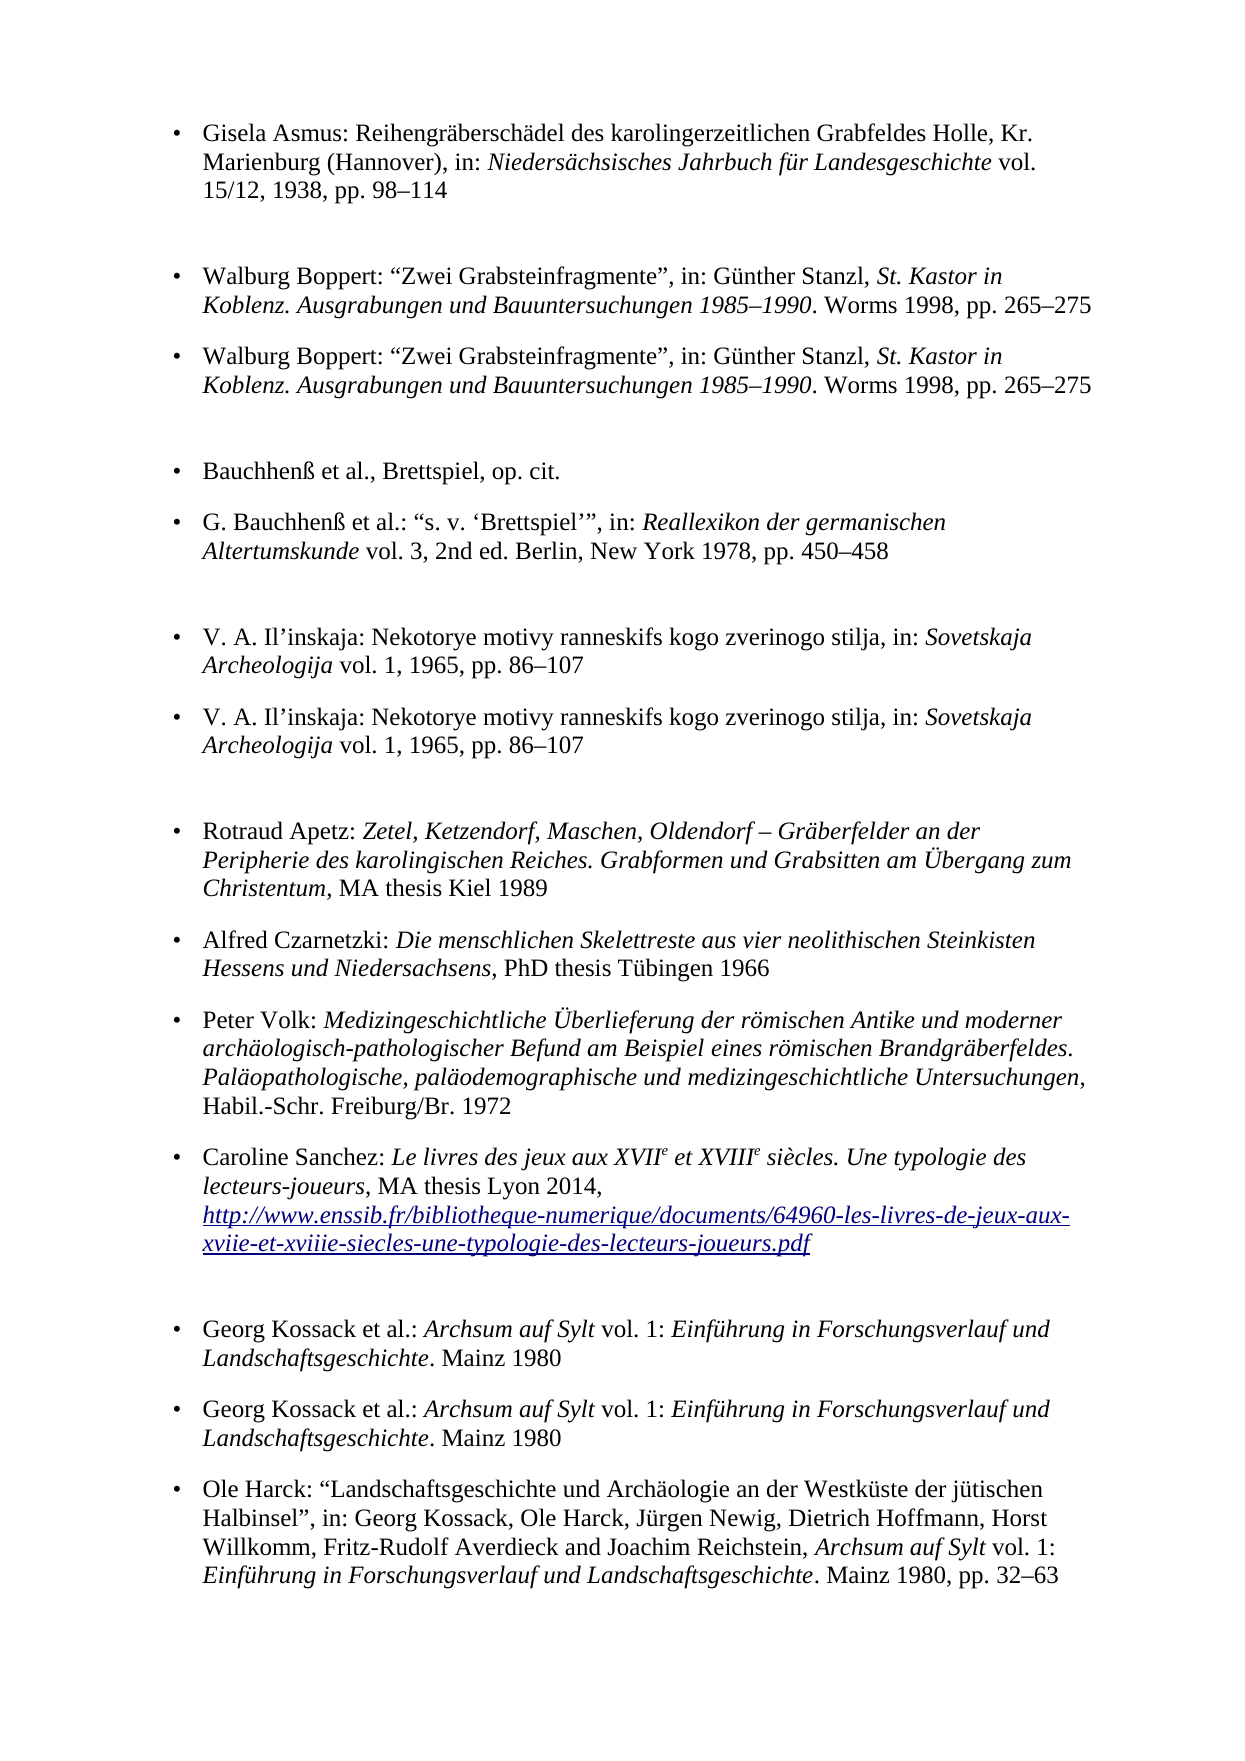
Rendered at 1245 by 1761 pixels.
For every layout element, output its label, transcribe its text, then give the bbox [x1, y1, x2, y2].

list Peter Volk: Medizingeschichtliche Überlieferung der römischen Antike und moderner archäologisch-pathologischer Befund am Beispiel eines römischen Brandgräberfeldes. Paläopathologische, paläodemographische und medizingeschichtliche Untersuchungen, Habil.-Schr. Freiburg/Br. 1972 [172, 1005, 1095, 1120]
list V. A. Il’inskaja: Nekotorye motivy ranneskifs kogo zverinogo stilja, in: Sovetskaja Archeologija vol. 1, 1965, pp. 86–107 [172, 702, 1095, 759]
list V. A. Il’inskaja: Nekotorye motivy ranneskifs kogo zverinogo stilja, in: Sovetskaja Archeologija vol. 1, 1965, pp. 86–107 [172, 622, 1095, 679]
list Ole Harck: “Landschaftsgeschichte und Archäologie an der Westküste der jütischen Halbinsel”, in: Georg Kossack, Ole Harck, Jürgen Newig, Dietrich Hoffmann, Horst Willkomm, Fritz-Rudolf Averdieck and Joachim Reichstein, Archsum auf Sylt vol. 1: Einführung in Forschungsverlauf und Landschaftsgeschichte. Mainz 1980, pp. 32–63 [172, 1474, 1095, 1589]
list Gisela Asmus: Reihengräberschädel des karolingerzeitlichen Grabfeldes Holle, Kr. Marienburg (Hannover), in: Niedersächsisches Jahrbuch für Landesgeschichte vol. 15/12, 1938, pp. 98–114 [172, 118, 1095, 204]
list Rotraud Apetz: Zetel, Ketzendorf, Maschen, Oldendorf – Gräberfelder an der Peripherie des karolingischen Reiches. Grabformen und Grabsitten am Übergang zum Christentum, MA thesis Kiel 1989 [172, 816, 1095, 902]
list G. Bauchhenß et al.: “s. v. ‘Brettspiel’”, in: Reallexikon der germanischen Altertumskunde vol. 3, 2nd ed. Berlin, New York 1978, pp. 450–458 [172, 507, 1095, 564]
list Bauchhenß et al., Brettspiel, op. cit. [172, 456, 1095, 484]
list Alfred Czarnetzki: Die menschlichen Skelettreste aus vier neolithischen Steinkisten Hessens und Niedersachsens, PhD thesis Tübingen 1966 [172, 925, 1095, 982]
list Georg Kossack et al.: Archsum auf Sylt vol. 1: Einführung in Forschungsverlauf und Landschaftsgeschichte. Mainz 1980 [172, 1314, 1095, 1372]
list Walburg Boppert: “Zwei Grabsteinfragmente”, in: Günther Stanzl, St. Kastor in Koblenz. Ausgrabungen und Bauuntersuchungen 1985–1990. Worms 1998, pp. 265–275 [172, 261, 1095, 319]
list Caroline Sanchez: Le livres des jeux aux XVIIe et XVIIIe siècles. Une typologie des lecteurs-joueurs, MA thesis Lyon 2014, http://www.enssib.fr/bibliotheque-numerique/documents/64960-les-livres-de-jeux-aux-xviie-et-xviiie-siecles-une-typologie-des-lecteurs-joueurs.pdf [172, 1142, 1095, 1257]
list Walburg Boppert: “Zwei Grabsteinfragmente”, in: Günther Stanzl, St. Kastor in Koblenz. Ausgrabungen und Bauuntersuchungen 1985–1990. Worms 1998, pp. 265–275 [172, 341, 1095, 399]
list Georg Kossack et al.: Archsum auf Sylt vol. 1: Einführung in Forschungsverlauf und Landschaftsgeschichte. Mainz 1980 [172, 1394, 1095, 1452]
